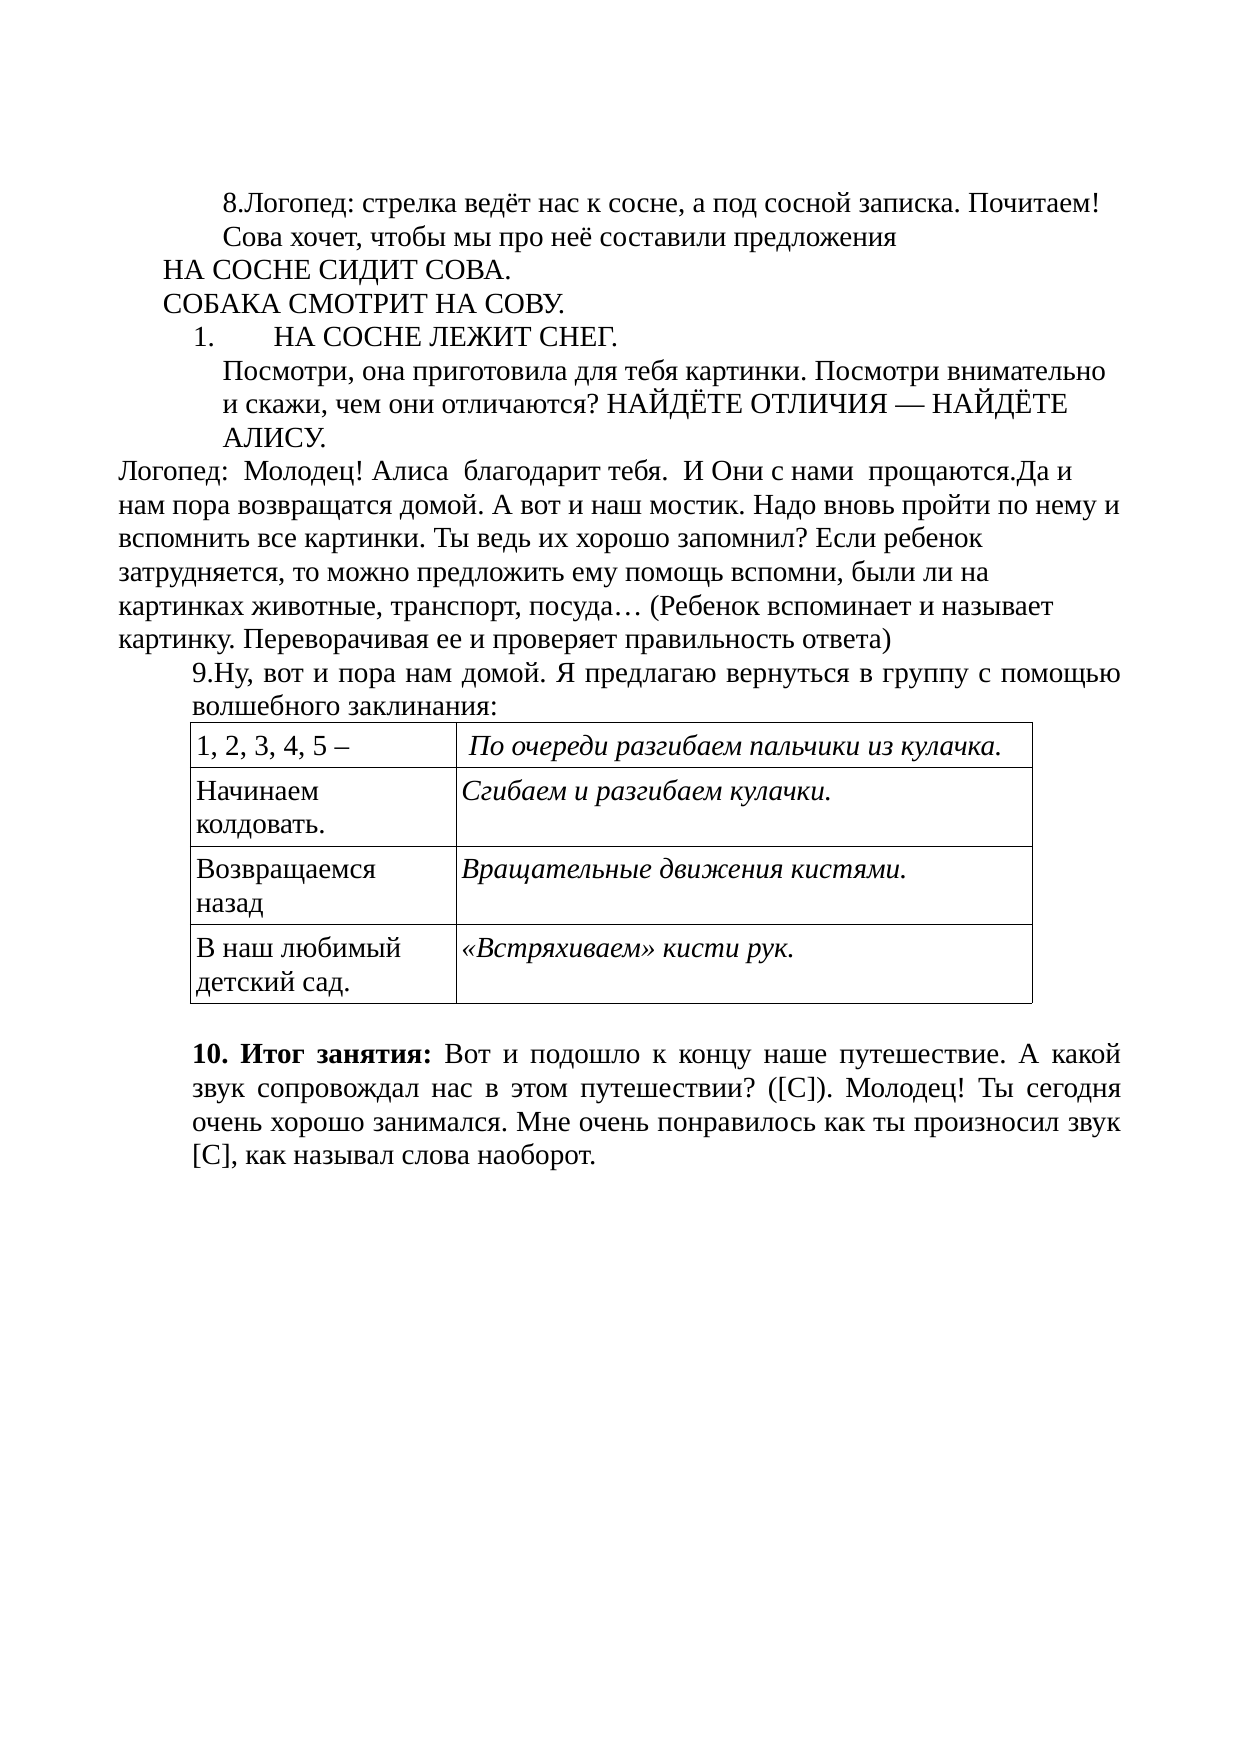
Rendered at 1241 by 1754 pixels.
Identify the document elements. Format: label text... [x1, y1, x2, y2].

table_cell В наш любимый детский сад. [191, 925, 456, 1003]
subtitle СОБАКА СМОТРИТ НА СОВУ. [133, 286, 1122, 319]
subtitle 9.Ну, вот и пора нам домой. Я предлагаю вернуться в группу с помощью волшебного заклинания: [118, 655, 1122, 722]
table_header По очереди разгибаем пальчики из кулачка. [457, 723, 1032, 767]
table_header 1, 2, 3, 4, 5 – [191, 723, 456, 767]
subtitle НА СОСНЕ СИДИТ СОВА. [133, 252, 1122, 286]
subtitle НА СОСНЕ ЛЕЖИТ СНЕГ. [193, 319, 1122, 353]
subtitle 10. Итог занятия: Вот и подошло к концу наше путешествие. А какой звук сопровождал нас в этом путешествии? ([С]). Молодец! Ты сегодня очень хорошо занимался. Мне очень понравилось как ты произносил звук [C], как называл слова наоборот. [118, 1037, 1122, 1171]
table_cell Сгибаем и разгибаем кулачки. [457, 768, 1032, 846]
subtitle Посмотри, она приготовила для тебя картинки. Посмотри внимательно и скажи, чем они отличаются? НАЙДЁТЕ ОТЛИЧИЯ — НАЙДЁТЕ АЛИСУ. [193, 353, 1122, 453]
table_cell «Встряхиваем» кисти рук. [457, 925, 1032, 1003]
subtitle 8.Логопед: стрелка ведёт нас к сосне, а под сосной записка. Почитаем! Сова хочет, чтобы мы про неё составили предложения [193, 185, 1122, 252]
table_cell Возвращаемся назад [191, 847, 456, 924]
subtitle Логопед: Молодец! Алиса благодарит тебя. И Они с нами прощаются.Да и нам пора возвращатся домой. А вот и наш мостик. Надо вновь пройти по нему и вспомнить все картинки. Ты ведь их хорошо запомнил? Если ребенок затрудняется, то можно предложить ему помощь вспомни, были ли на картинках животные, транспорт, посуда… (Ребенок вспоминает и называет картинку. Переворачивая ее и проверяет правильность ответа) [118, 453, 1122, 655]
table_cell Вращательные движения кистями. [457, 847, 1032, 924]
table_cell Начинаем колдовать. [191, 768, 456, 846]
